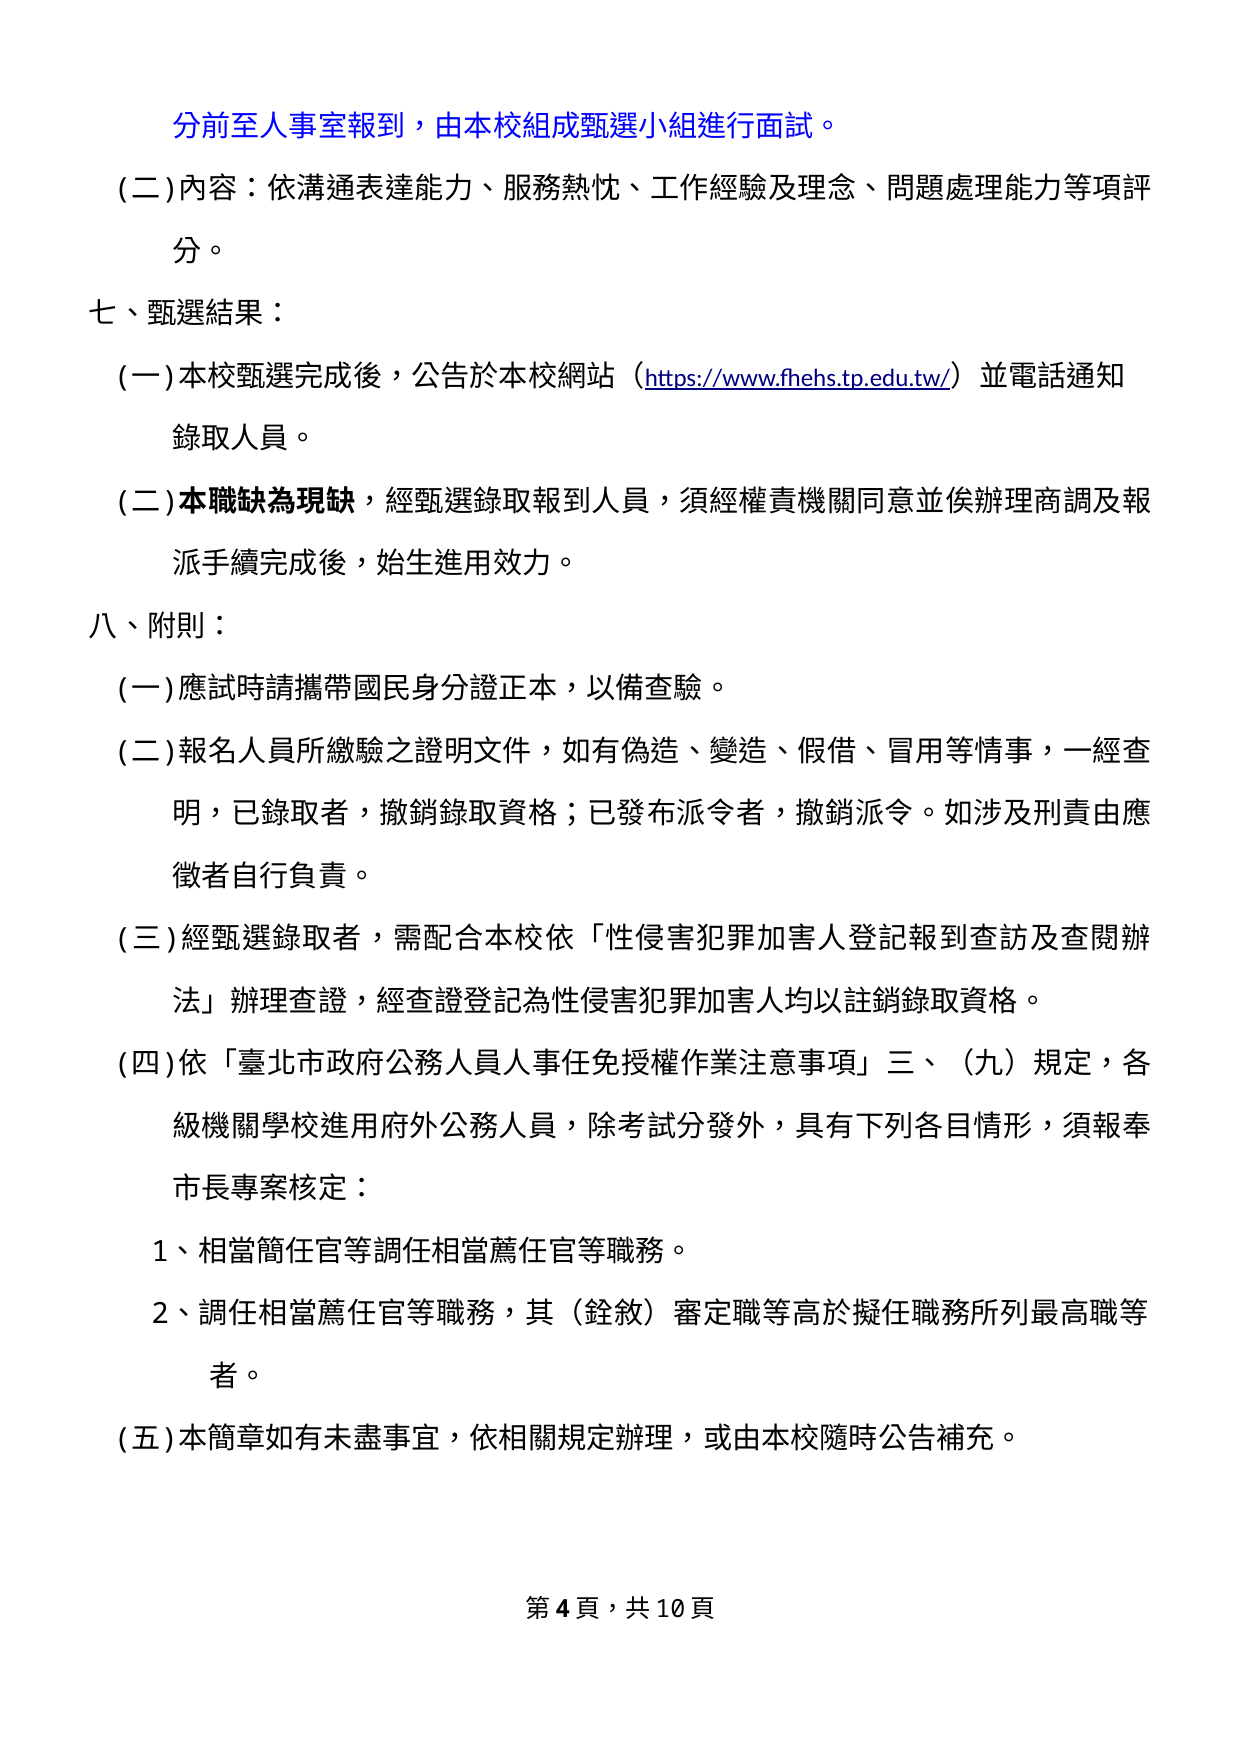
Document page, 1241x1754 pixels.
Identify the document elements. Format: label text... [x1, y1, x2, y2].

text (四)依「臺北市政府公務人員人事任免授權作業注意事項」三、（九）規定，各級機關學校進用府外公務人員，除考試分發外，具有下列各目情形，須報奉市長專案核定： [114, 1019, 1152, 1207]
text (二)報名人員所繳驗之證明文件，如有偽造、變造、假借、冒用等情事，一經查明，已錄取者，撤銷錄取資格；已發布派令者，撤銷派令。如涉及刑責由應徵者自行負責。 [114, 707, 1152, 894]
text (二)本職缺為現缺，經甄選錄取報到人員，須經權責機關同意並俟辦理商調及報派手續完成後，始生進用效力。 [114, 457, 1152, 582]
text 八、附則： [89, 582, 1152, 644]
text 2、調任相當薦任官等職務，其（銓敘）審定職等高於擬任職務所列最高職等者。 [151, 1269, 1152, 1394]
text (五)本簡章如有未盡事宜，依相關規定辦理，或由本校隨時公告補充。 [114, 1394, 1152, 1457]
text (一)應試時請攜帶國民身分證正本，以備查驗。 [114, 644, 1152, 707]
text (二)內容：依溝通表達能力、服務熱忱、工作經驗及理念、問題處理能力等項評分。 [114, 144, 1152, 269]
text 七、甄選結果： [89, 269, 1152, 332]
text 1、相當簡任官等調任相當薦任官等職務。 [151, 1207, 1152, 1269]
text (一)本校甄選完成後，公告於本校網站（https://www.fhehs.tp.edu.tw/）並電話通知錄取人員。 [114, 332, 1152, 457]
text 分前至人事室報到，由本校組成甄選小組進行面試。 [114, 82, 1152, 144]
text (三)經甄選錄取者，需配合本校依「性侵害犯罪加害人登記報到查訪及查閱辦法」辦理查證，經查證登記為性侵害犯罪加害人均以註銷錄取資格。 [114, 894, 1152, 1019]
